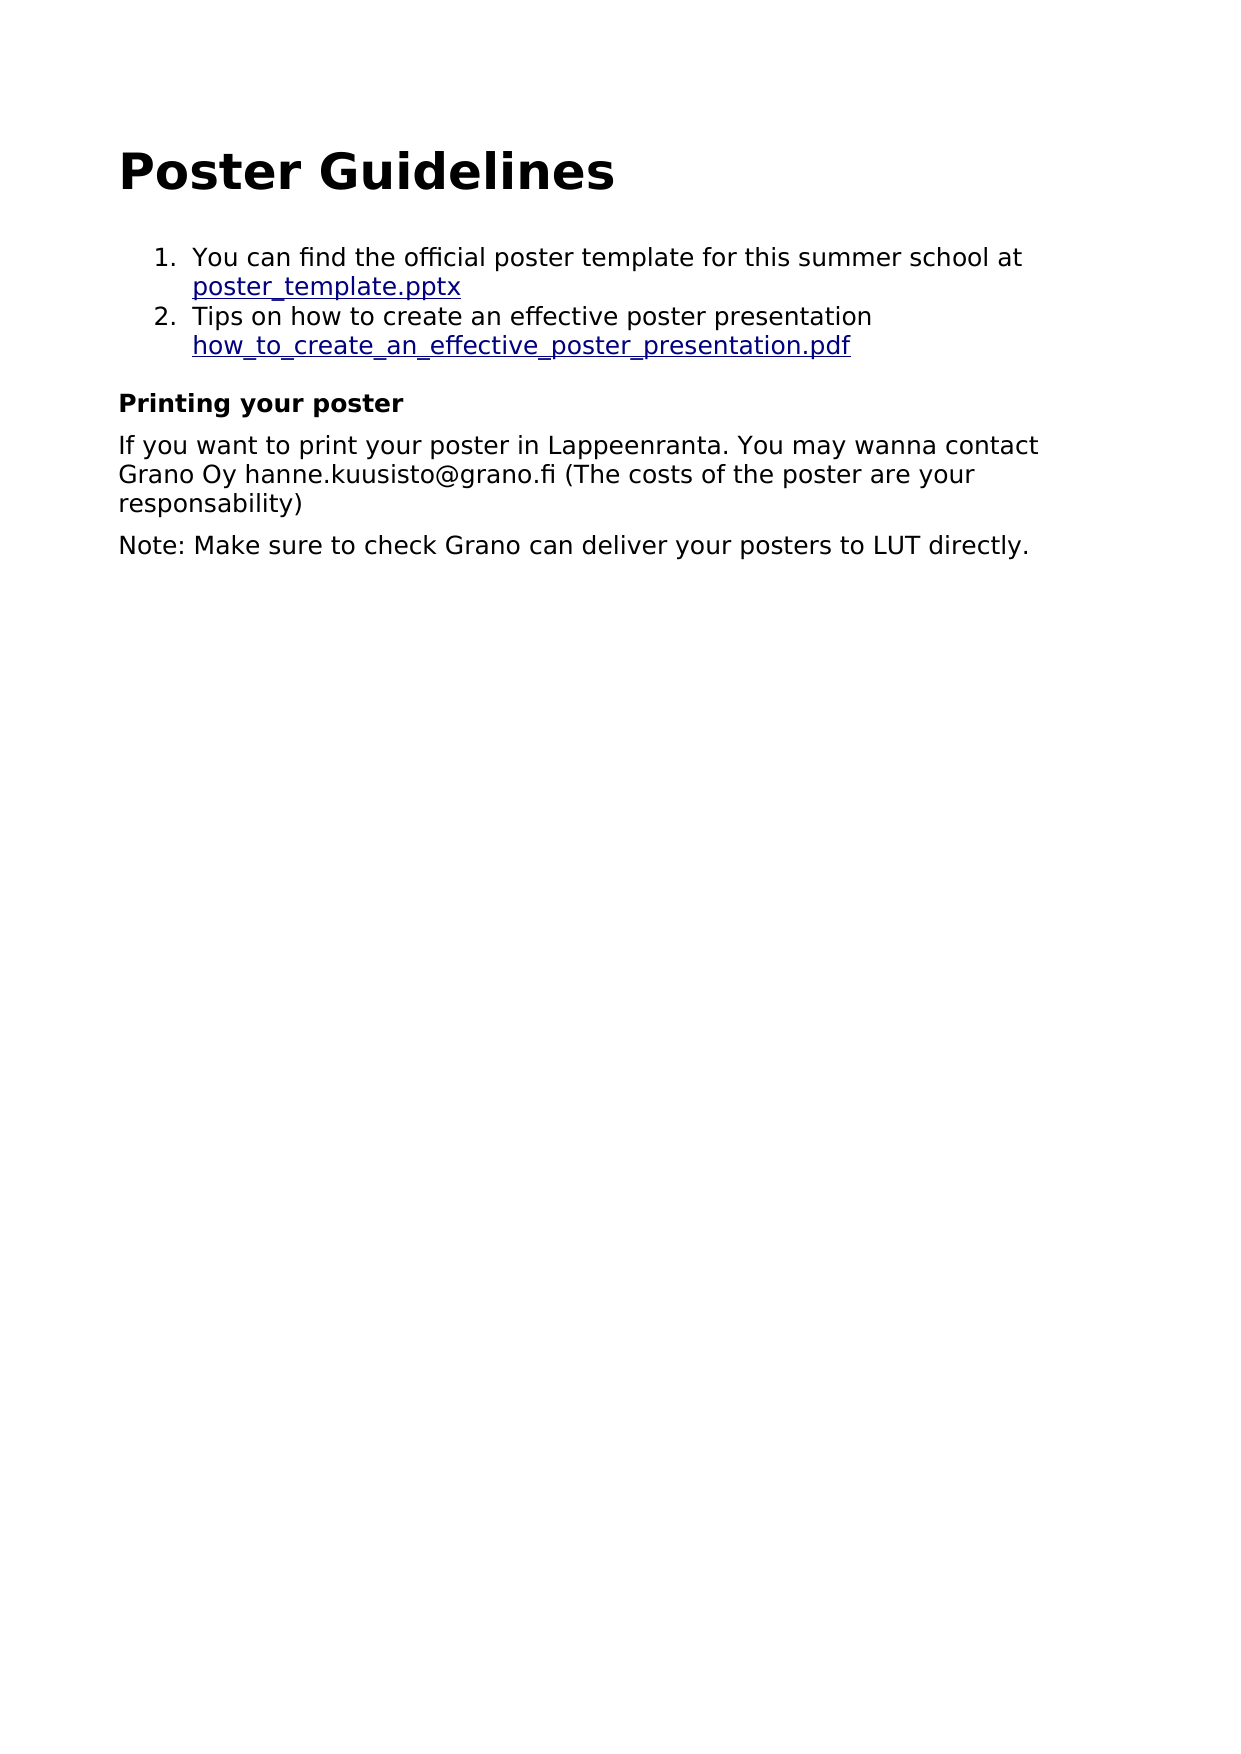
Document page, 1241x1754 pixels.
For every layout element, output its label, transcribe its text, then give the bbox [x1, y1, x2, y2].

text Note: Make sure to check Grano can deliver your posters to LUT directly. [118, 531, 1122, 560]
subtitle Poster Guidelines [118, 143, 1122, 201]
list Tips on how to create an effective poster presentation how_to_create_an_effective_poster_presentation.pdf [177, 302, 1122, 360]
text Printing your poster [118, 389, 1122, 419]
list You can find the official poster template for this summer school at poster_template.pptx [177, 243, 1122, 302]
text If you want to print your poster in Lappeenranta. You may wanna contact Grano Oy hanne.kuusisto@grano.fi (The costs of the poster are your responsability) [118, 431, 1122, 519]
